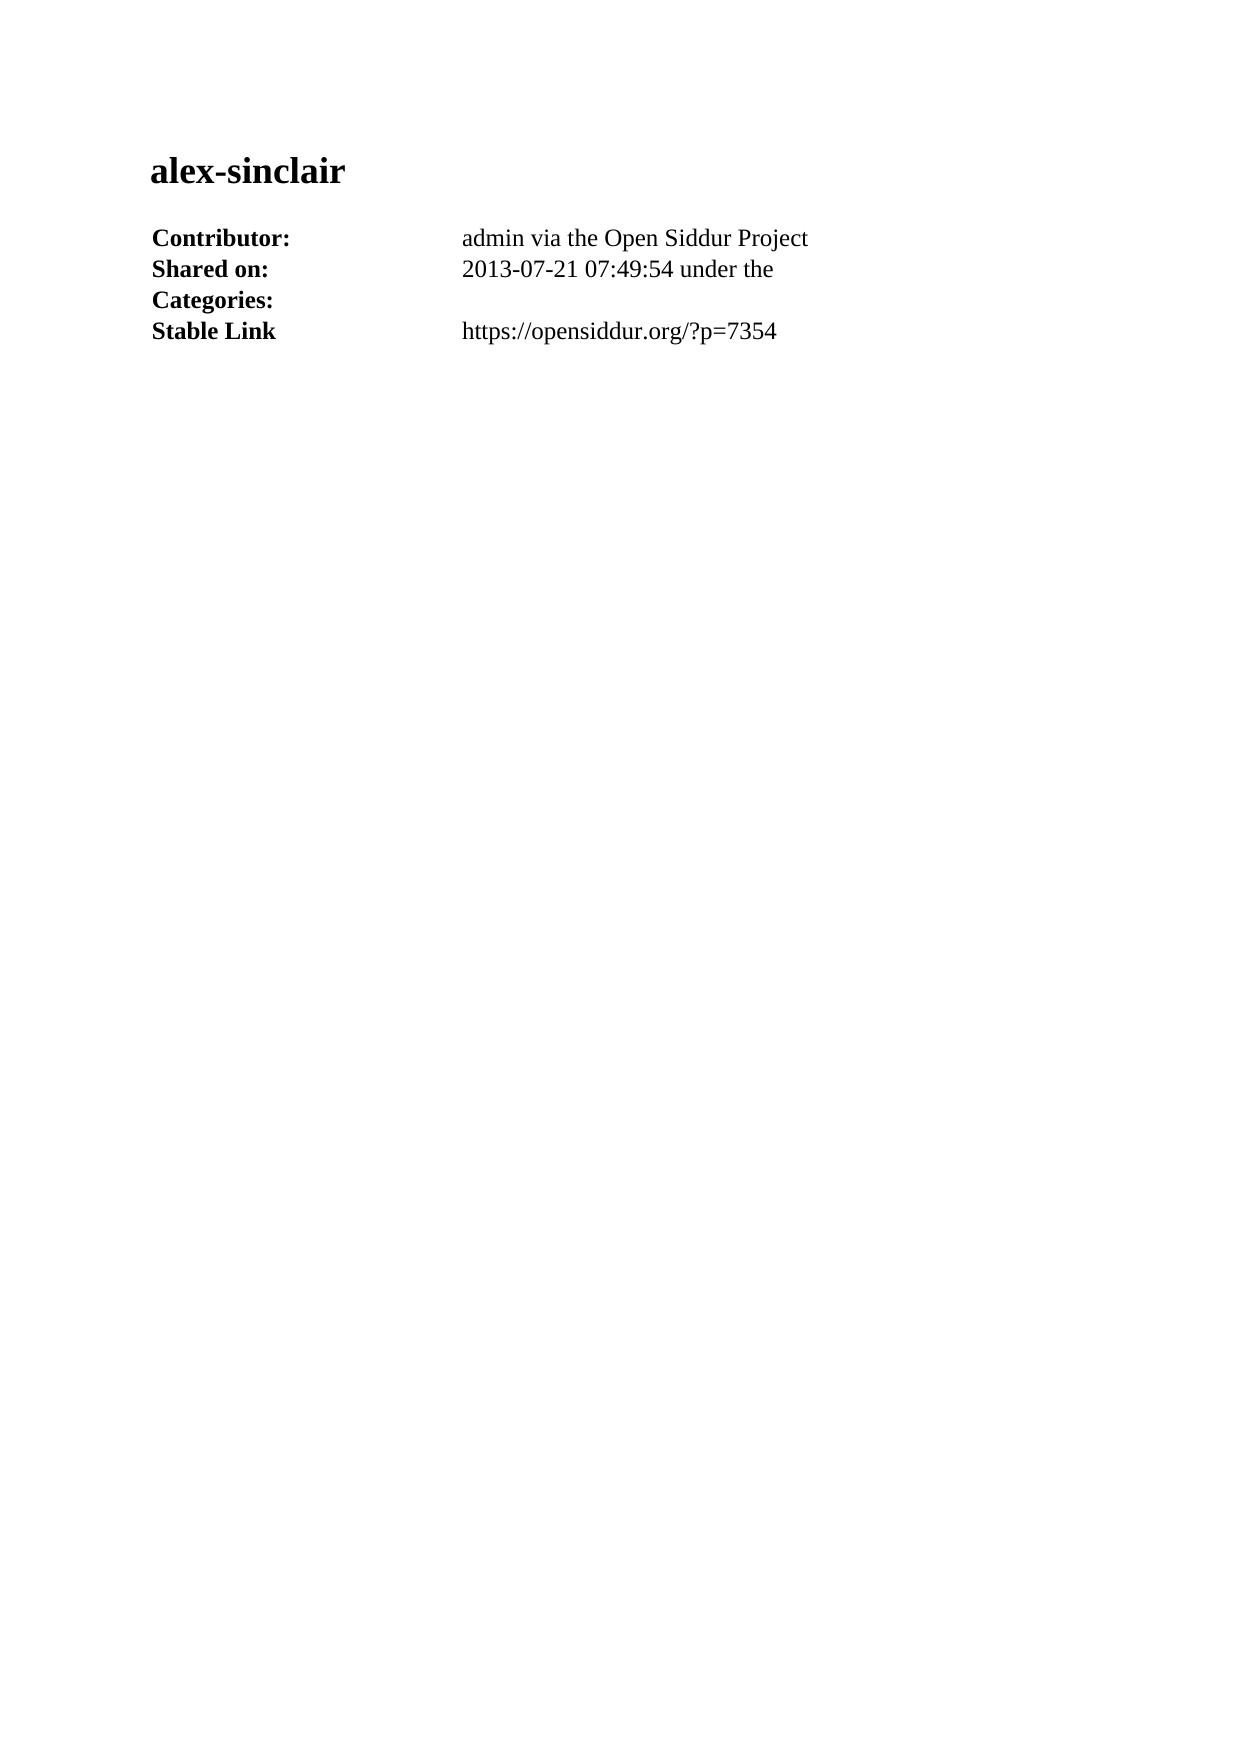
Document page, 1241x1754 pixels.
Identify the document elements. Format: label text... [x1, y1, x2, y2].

subtitle alex-sinclair [150, 150, 1090, 192]
table_cell Shared on: [150, 254, 460, 284]
table_header admin via the Open Siddur Project [460, 223, 1090, 253]
table_cell Categories: [150, 284, 460, 315]
table_cell https://opensiddur.org/?p=7354 [460, 315, 1090, 346]
table_cell [460, 284, 1090, 315]
table_header Contributor: [150, 223, 460, 253]
table_cell Stable Link [150, 315, 460, 346]
table_cell 2013-07-21 07:49:54 under the [460, 254, 1090, 284]
